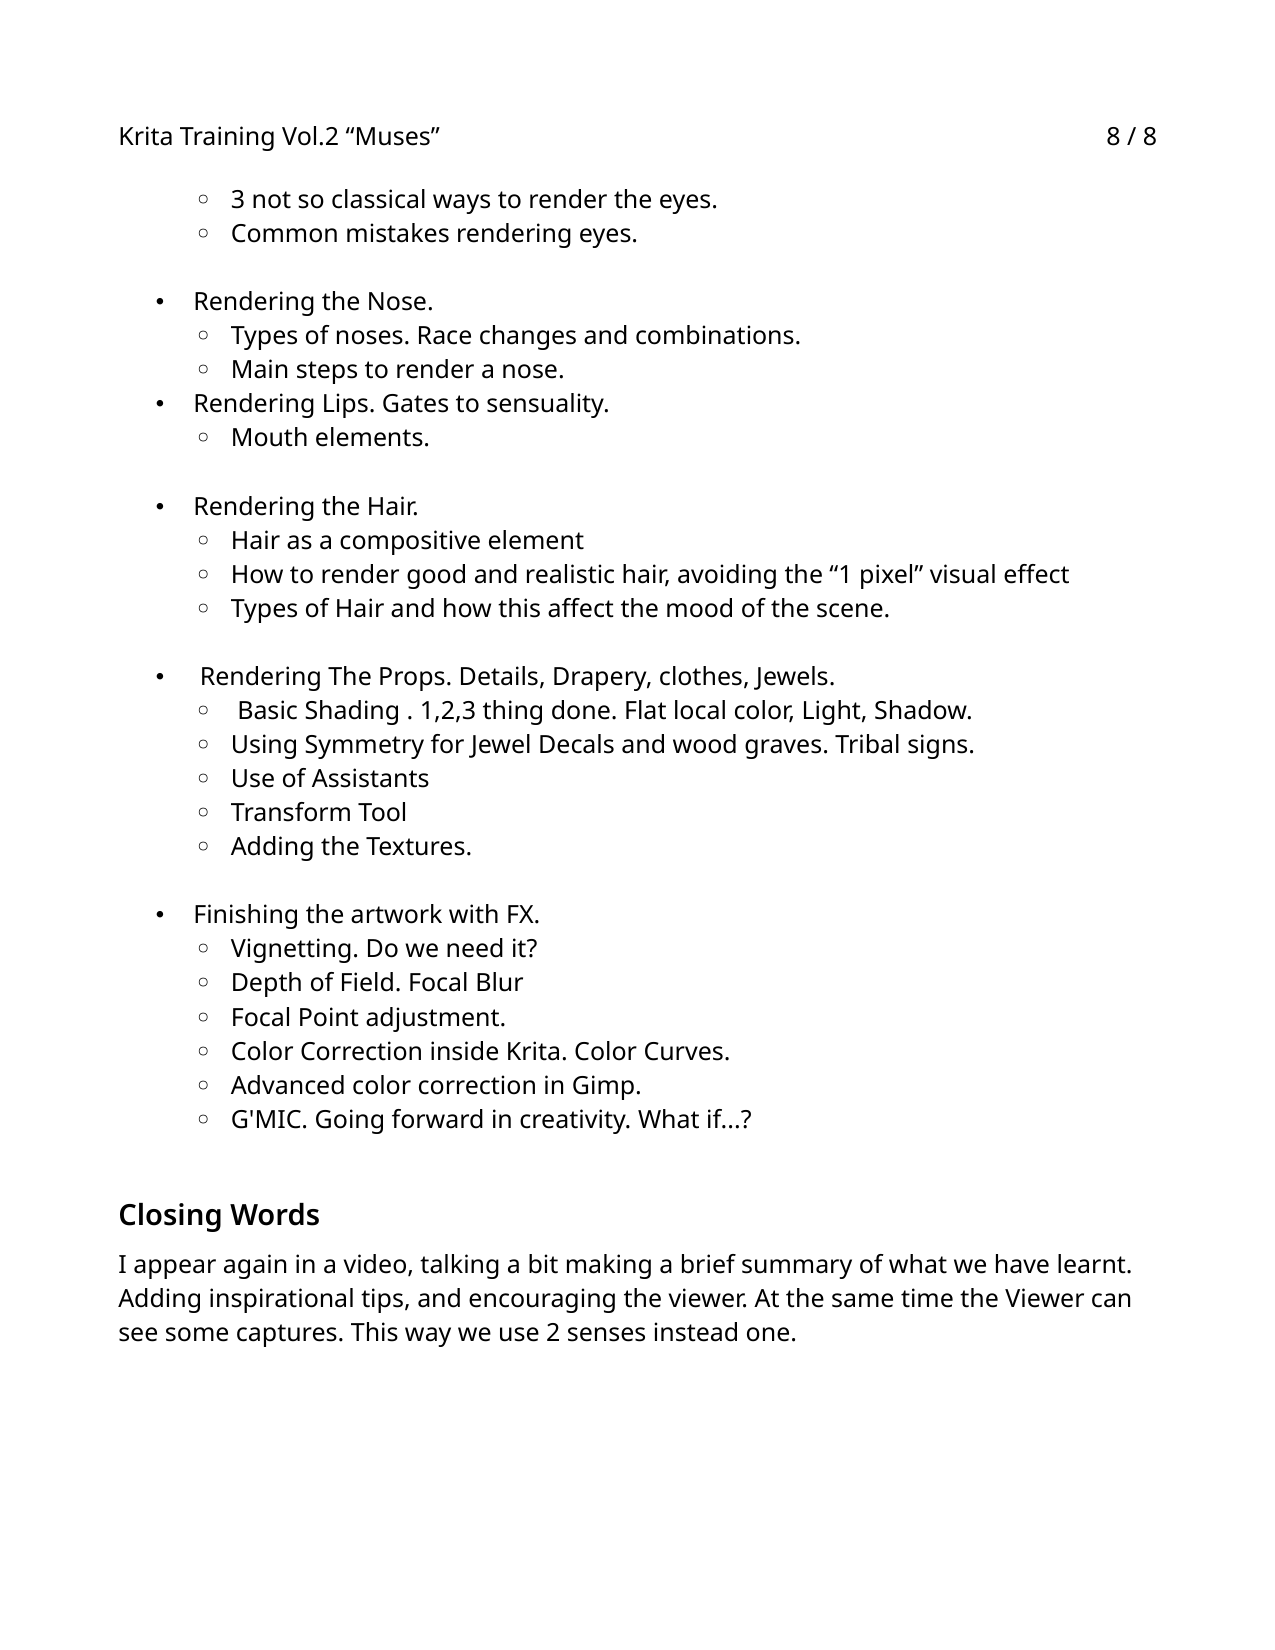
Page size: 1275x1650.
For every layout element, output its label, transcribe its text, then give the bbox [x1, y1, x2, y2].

list Rendering the Nose. [156, 284, 1157, 318]
list Advanced color correction in Gimp. [193, 1067, 1157, 1101]
list Types of noses. Race changes and combinations. [193, 318, 1157, 352]
list Depth of Field. Focal Blur [193, 965, 1157, 999]
list Finishing the artwork with FX. [156, 897, 1157, 931]
list Hair as a compositive element [193, 522, 1157, 556]
list Adding the Textures. [193, 829, 1157, 863]
list Vignetting. Do we need it? [193, 931, 1157, 965]
list Rendering the Hair. [156, 488, 1157, 522]
list How to render good and realistic hair, avoiding the “1 pixel” visual effect [193, 556, 1157, 590]
list Rendering The Props. Details, Drapery, clothes, Jewels. [156, 658, 1157, 693]
list Rendering Lips. Gates to sensuality. [156, 386, 1157, 420]
list G'MIC. Going forward in creativity. What if...? [193, 1101, 1157, 1135]
list 3 not so classical ways to render the eyes. [193, 182, 1157, 216]
list Basic Shading . 1,2,3 thing done. Flat local color, Light, Shadow. [193, 693, 1157, 727]
text I appear again in a video, talking a bit making a brief summary of what we have learnt. Adding inspirational tips, and encouraging the viewer. At the same time the Viewer can see some captures. This way we use 2 senses instead one. [118, 1247, 1157, 1349]
list Using Symmetry for Jewel Decals and wood graves. Tribal signs. [193, 727, 1157, 761]
list Focal Point adjustment. [193, 999, 1157, 1033]
list Main steps to render a nose. [193, 352, 1157, 386]
list Color Correction inside Krita. Color Curves. [193, 1033, 1157, 1067]
list Transform Tool [193, 795, 1157, 829]
list Use of Assistants [193, 761, 1157, 795]
list Mouth elements. [193, 420, 1157, 454]
list Common mistakes rendering eyes. [193, 216, 1157, 284]
subtitle Closing Words [118, 1194, 1157, 1234]
list Types of Hair and how this affect the mood of the scene. [193, 590, 1157, 624]
